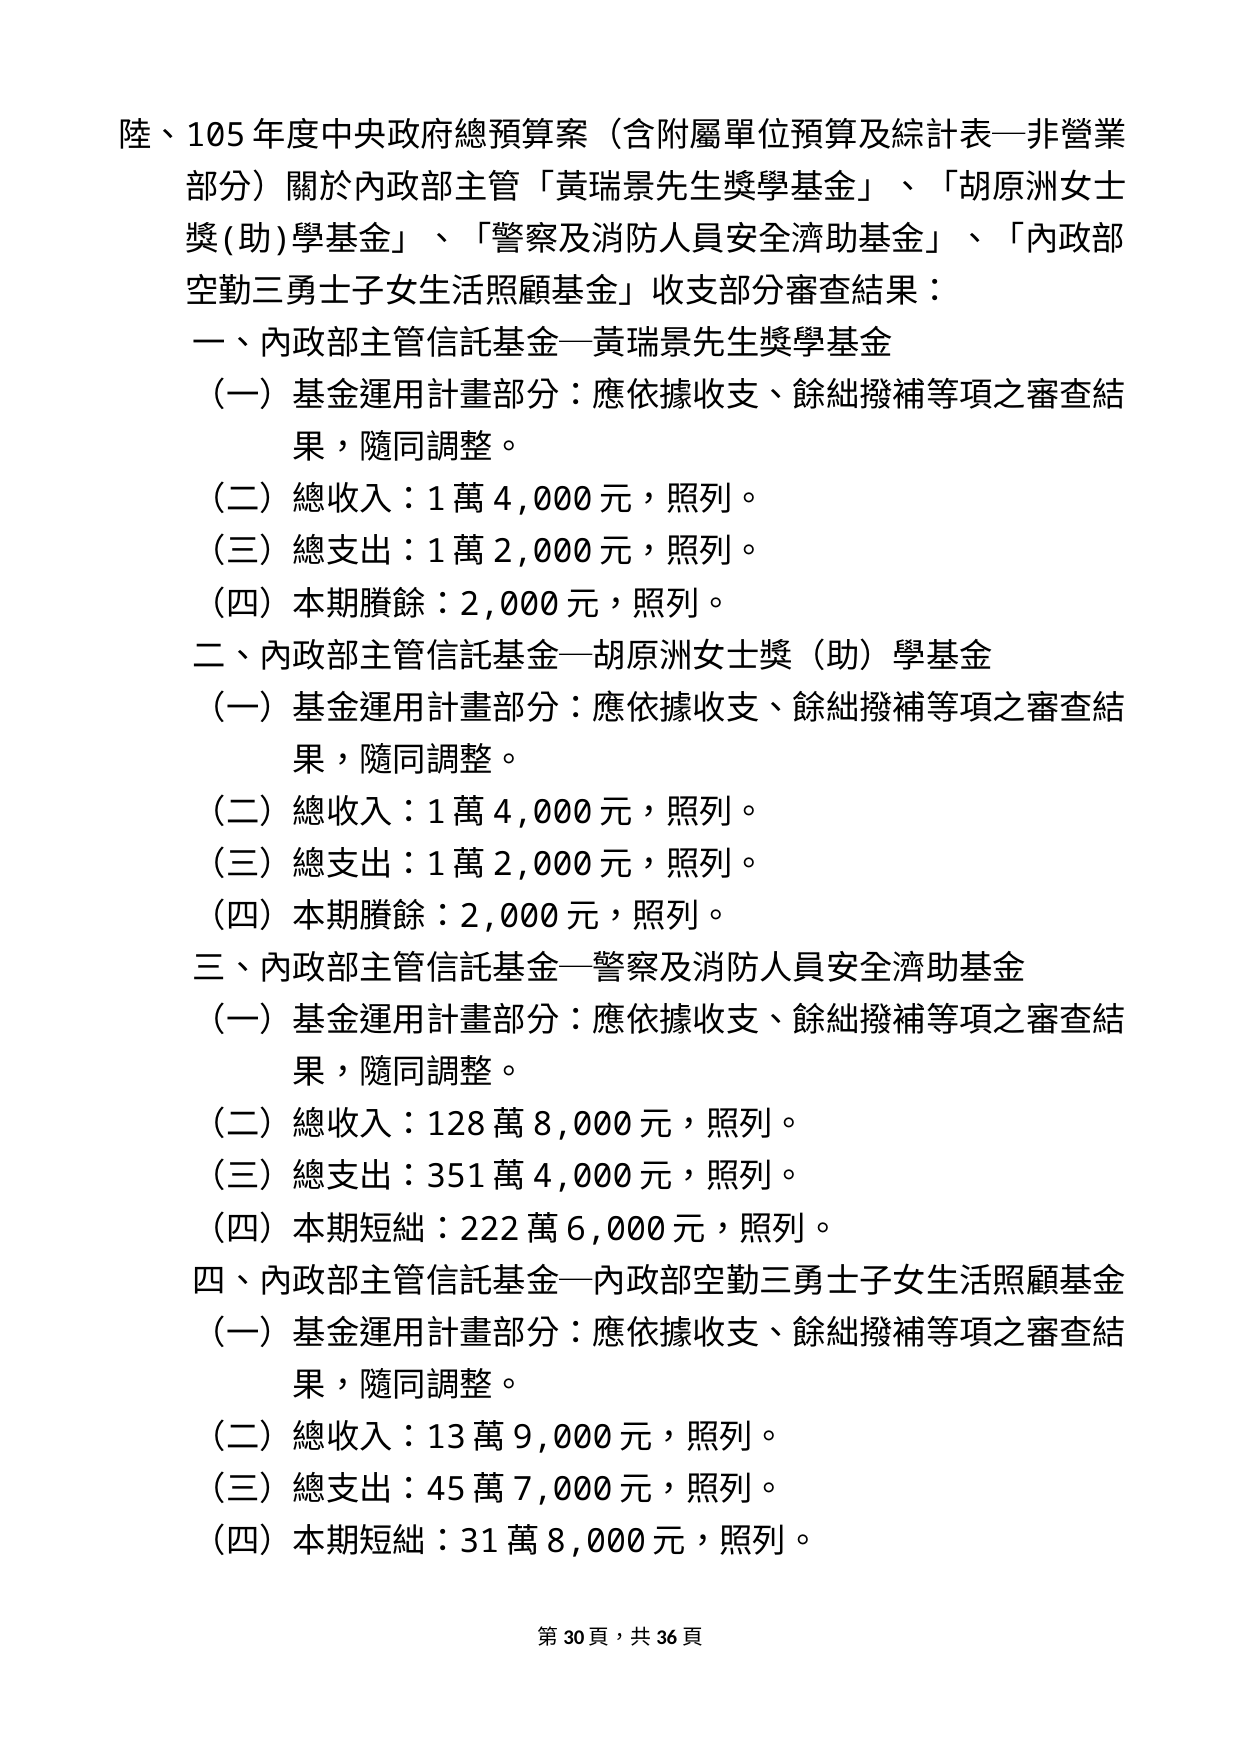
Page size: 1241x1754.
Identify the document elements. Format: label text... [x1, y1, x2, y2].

text （三）總支出：1萬2,000元，照列。 [192, 521, 1127, 573]
text 陸、105年度中央政府總預算案（含附屬單位預算及綜計表─非營業部分）關於內政部主管「黃瑞景先生獎學基金」、「胡原洲女士獎(助)學基金」、「警察及消防人員安全濟助基金」、「內政部空勤三勇士子女生活照顧基金」收支部分審查結果： [118, 104, 1127, 313]
text 二、內政部主管信託基金─胡原洲女士獎（助）學基金 [192, 625, 1127, 677]
text （四）本期短絀：222萬6,000元，照列。 [192, 1198, 1127, 1250]
text 四、內政部主管信託基金─內政部空勤三勇士子女生活照顧基金 [192, 1250, 1127, 1302]
text （一）基金運用計畫部分：應依據收支、餘絀撥補等項之審查結果，隨同調整。 [192, 990, 1127, 1094]
text （一）基金運用計畫部分：應依據收支、餘絀撥補等項之審查結果，隨同調整。 [192, 1302, 1127, 1407]
text （二）總收入：128萬8,000元，照列。 [192, 1094, 1127, 1146]
text （二）總收入：1萬4,000元，照列。 [192, 782, 1127, 834]
text （三）總支出：45萬7,000元，照列。 [192, 1459, 1127, 1511]
text （一）基金運用計畫部分：應依據收支、餘絀撥補等項之審查結果，隨同調整。 [192, 365, 1127, 469]
text （四）本期短絀：31萬8,000元，照列。 [192, 1511, 1127, 1563]
text （一）基金運用計畫部分：應依據收支、餘絀撥補等項之審查結果，隨同調整。 [192, 677, 1127, 782]
text 三、內政部主管信託基金─警察及消防人員安全濟助基金 [192, 938, 1127, 990]
text （二）總收入：13萬9,000元，照列。 [192, 1407, 1127, 1459]
text 一、內政部主管信託基金─黃瑞景先生獎學基金 [192, 313, 1127, 365]
text （三）總支出：351萬4,000元，照列。 [192, 1146, 1127, 1198]
text （三）總支出：1萬2,000元，照列。 [192, 834, 1127, 886]
text （四）本期賸餘：2,000元，照列。 [192, 573, 1127, 625]
text （二）總收入：1萬4,000元，照列。 [192, 469, 1127, 521]
text （四）本期賸餘：2,000元，照列。 [192, 886, 1127, 938]
